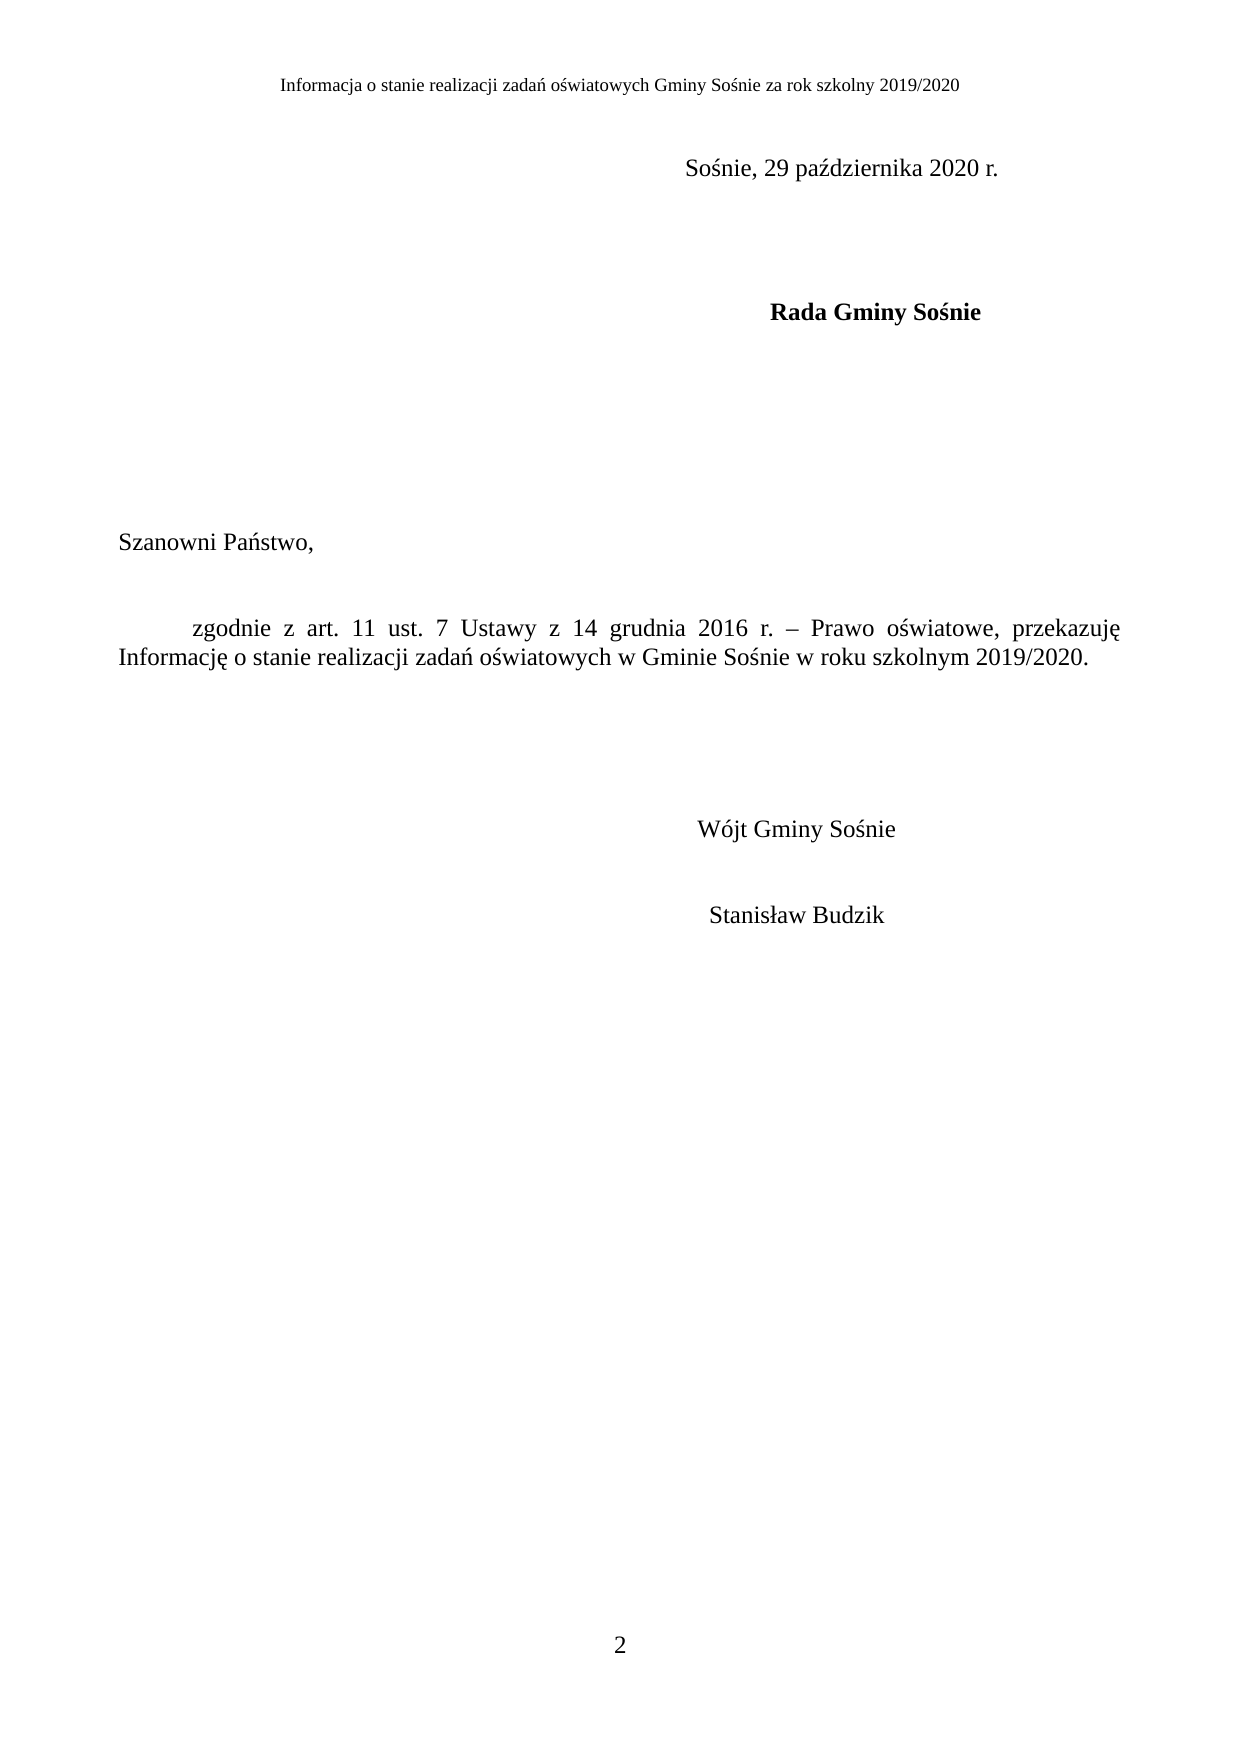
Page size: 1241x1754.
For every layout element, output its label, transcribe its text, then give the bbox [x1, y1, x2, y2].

text Stanisław Budzik [118, 900, 1122, 929]
text Rada Gminy Sośnie [561, 297, 1122, 325]
text Wójt Gminy Sośnie [118, 814, 1122, 843]
text zgodnie z art. 11 ust. 7 Ustawy z 14 grudnia 2016 r. – Prawo oświatowe, przekazuję Informację o stanie realizacji zadań oświatowych w Gminie Sośnie w roku szkolnym 2019/2020. [118, 613, 1122, 670]
text Szanowni Państwo, [118, 527, 1122, 555]
text Sośnie, 29 października 2020 r. [487, 153, 1122, 182]
